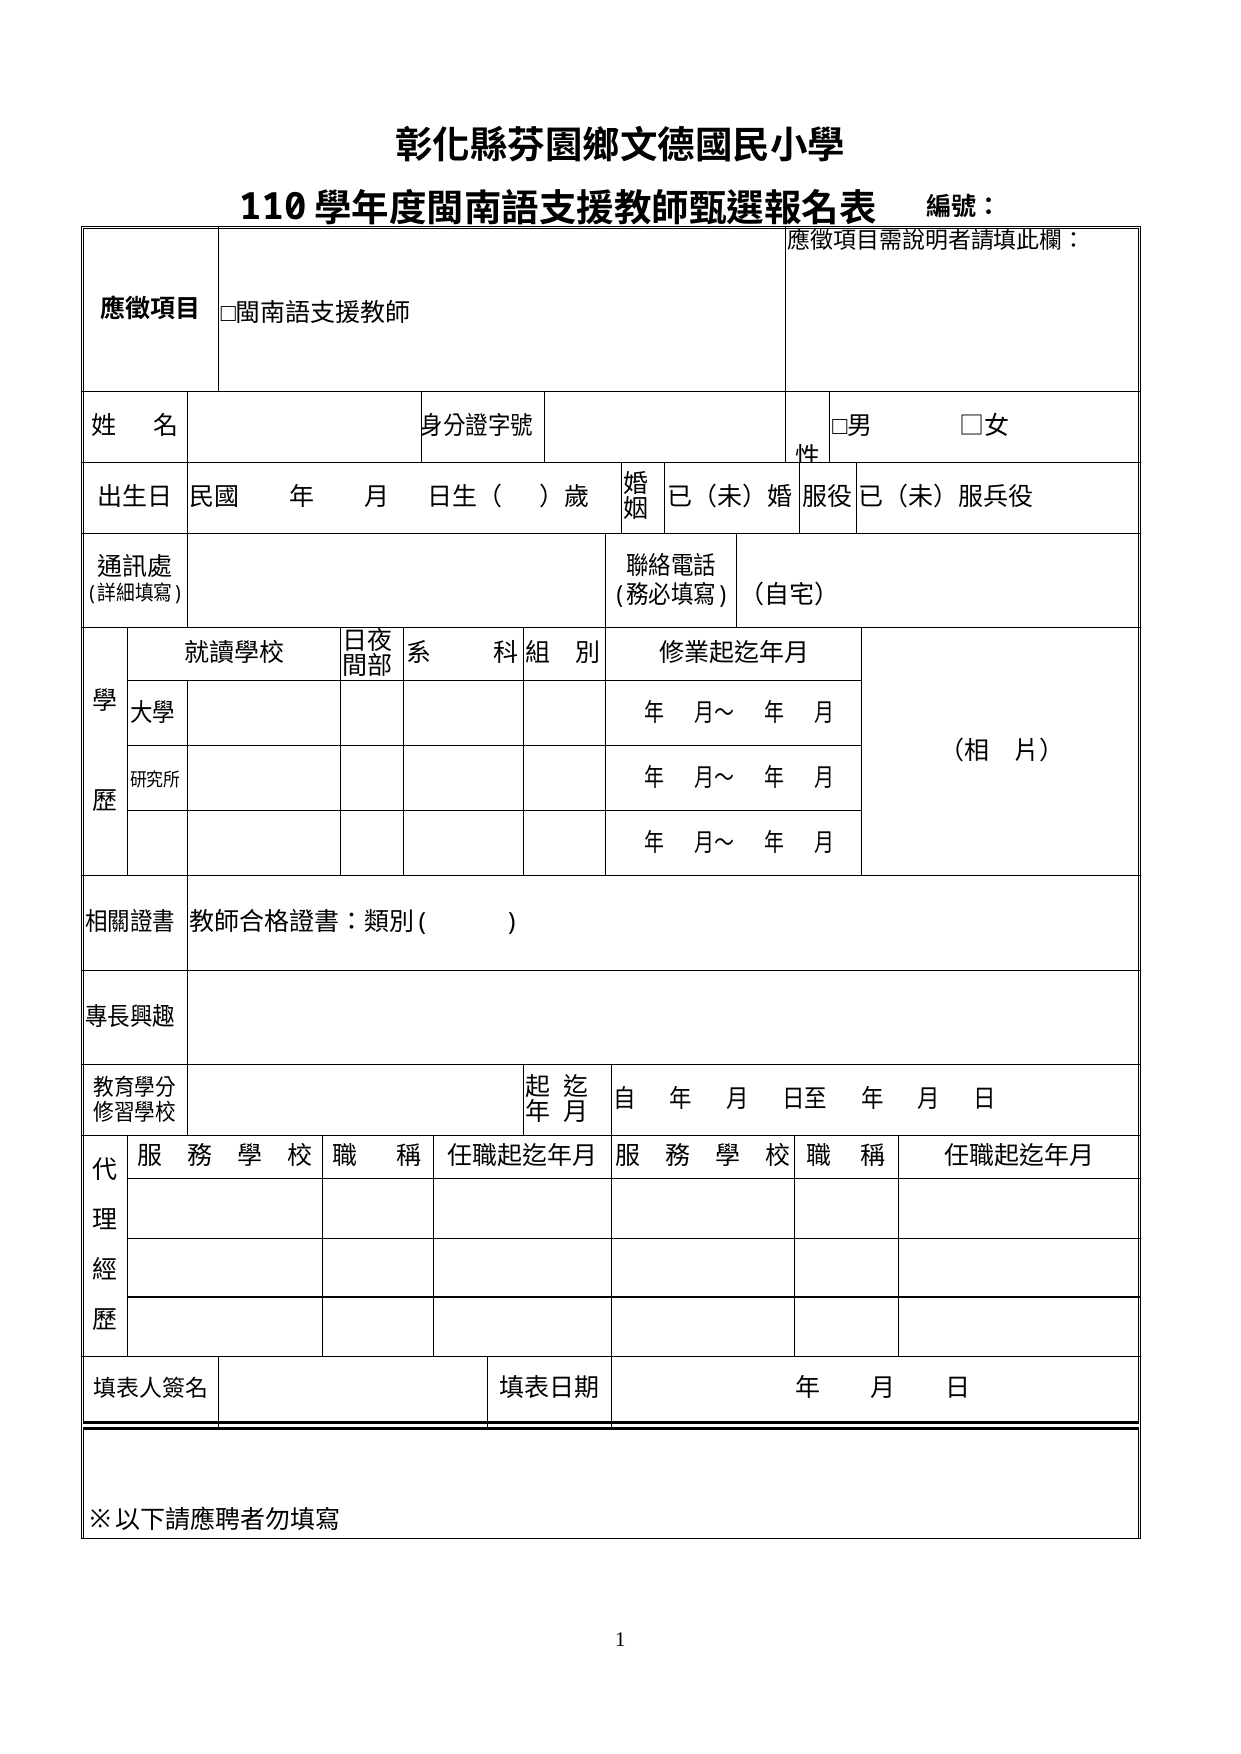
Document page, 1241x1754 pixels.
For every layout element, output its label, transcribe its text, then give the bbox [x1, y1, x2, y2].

table_cell [188, 1065, 523, 1135]
table_cell [612, 1239, 794, 1296]
table_cell 年 月 日 [612, 1357, 1138, 1421]
table_cell 已（未）服兵役 [857, 463, 1138, 533]
table_cell 職 稱 [795, 1136, 898, 1178]
table_cell [219, 1357, 487, 1421]
table_cell 出生日 [84, 463, 187, 533]
table_cell 職 稱 [323, 1136, 433, 1178]
table_cell [188, 811, 340, 875]
table_cell 教師合格證書：類別( ) [188, 876, 1138, 970]
table_cell 就讀學校 [128, 628, 340, 680]
table_cell 組 別 [524, 628, 605, 680]
table_cell [404, 681, 523, 745]
table_cell 日夜 間部 [341, 628, 403, 680]
table_cell 修業起迄年月 [606, 628, 861, 680]
table_cell 婚 姻 [622, 463, 664, 533]
table_cell [434, 1298, 611, 1356]
table_cell [612, 1298, 794, 1356]
table_cell [795, 1179, 898, 1237]
table_cell 自 年 月 日至 年 月 日 [612, 1065, 1138, 1135]
text 彰化縣芬園鄉文德國民小學 [89, 101, 1152, 163]
table_cell 性 別 [786, 392, 829, 462]
table_cell [899, 1298, 1138, 1356]
table_cell （相 片） [862, 628, 1138, 875]
table_cell [404, 746, 523, 810]
table_cell 任職起迄年月 [899, 1136, 1138, 1178]
table_cell [323, 1239, 433, 1296]
table_cell [795, 1298, 898, 1356]
table_cell [899, 1239, 1138, 1296]
table_cell 專長興趣 [84, 971, 187, 1064]
table_cell 年 月～ 年 月 [606, 681, 861, 745]
table_cell 大學 [128, 681, 187, 745]
table_cell [404, 811, 523, 875]
table_cell 聯絡電話 (務必填寫) [606, 534, 736, 627]
table_cell （自宅） （手機） [737, 534, 1138, 627]
table_cell 民國 年 月 日生（ ）歲 [188, 463, 621, 533]
table_cell [341, 811, 403, 875]
table_cell [612, 1179, 794, 1237]
table_cell [524, 746, 605, 810]
table_cell 身分證字號 [422, 392, 544, 462]
table_cell [128, 811, 187, 875]
table_cell ※以下請應聘者勿填寫 [84, 1430, 1138, 1538]
table_cell [128, 1179, 322, 1237]
table_cell [524, 811, 605, 875]
table_cell 服役 [800, 463, 856, 533]
table_cell [128, 1239, 322, 1296]
table_cell [188, 534, 605, 627]
table_header □閩南語支援教師 [219, 229, 785, 391]
table_cell [188, 746, 340, 810]
table_cell 起 迄 年 月 [524, 1065, 611, 1135]
table_cell [323, 1179, 433, 1237]
table_cell 年 月～ 年 月 [606, 746, 861, 810]
table_cell 任職起迄年月 [434, 1136, 611, 1178]
table_cell 代 理 經 歷 [84, 1136, 127, 1356]
table_cell [188, 681, 340, 745]
table_cell 服 務 學 校 [128, 1136, 322, 1178]
table_cell [524, 681, 605, 745]
table_cell [323, 1298, 433, 1356]
table_cell □男 □女 [830, 392, 1138, 462]
table_header 應徵項目需說明者請填此欄： [786, 229, 1138, 391]
table_cell 填表日期 [488, 1357, 611, 1421]
table_cell 姓 名 [84, 392, 187, 462]
table_cell 填表人簽名 [84, 1357, 218, 1421]
table_cell [188, 392, 421, 462]
table_cell 系 科 [404, 628, 523, 680]
table_cell [434, 1239, 611, 1296]
table_cell [545, 392, 785, 462]
table_cell [434, 1179, 611, 1237]
table_cell 服 務 學 校 [612, 1136, 794, 1178]
table_cell [899, 1179, 1138, 1237]
table_cell [188, 971, 1138, 1064]
table_cell [341, 681, 403, 745]
table_header 應徵項目 [84, 229, 218, 391]
table_cell 研究所 [128, 746, 187, 810]
table_cell [128, 1298, 322, 1356]
table_cell 相關證書 [84, 876, 187, 970]
table_cell [795, 1239, 898, 1296]
table_cell 學 歷 [84, 628, 127, 875]
table_cell [341, 746, 403, 810]
table_cell 通訊處 (詳細填寫) [84, 534, 187, 627]
table_cell 年 月～ 年 月 [606, 811, 861, 875]
table_cell 教育學分 修習學校 [84, 1065, 187, 1135]
text 110學年度閩南語支援教師甄選報名表 編號： [89, 163, 1152, 226]
table_cell 已（未）婚 [665, 463, 799, 533]
